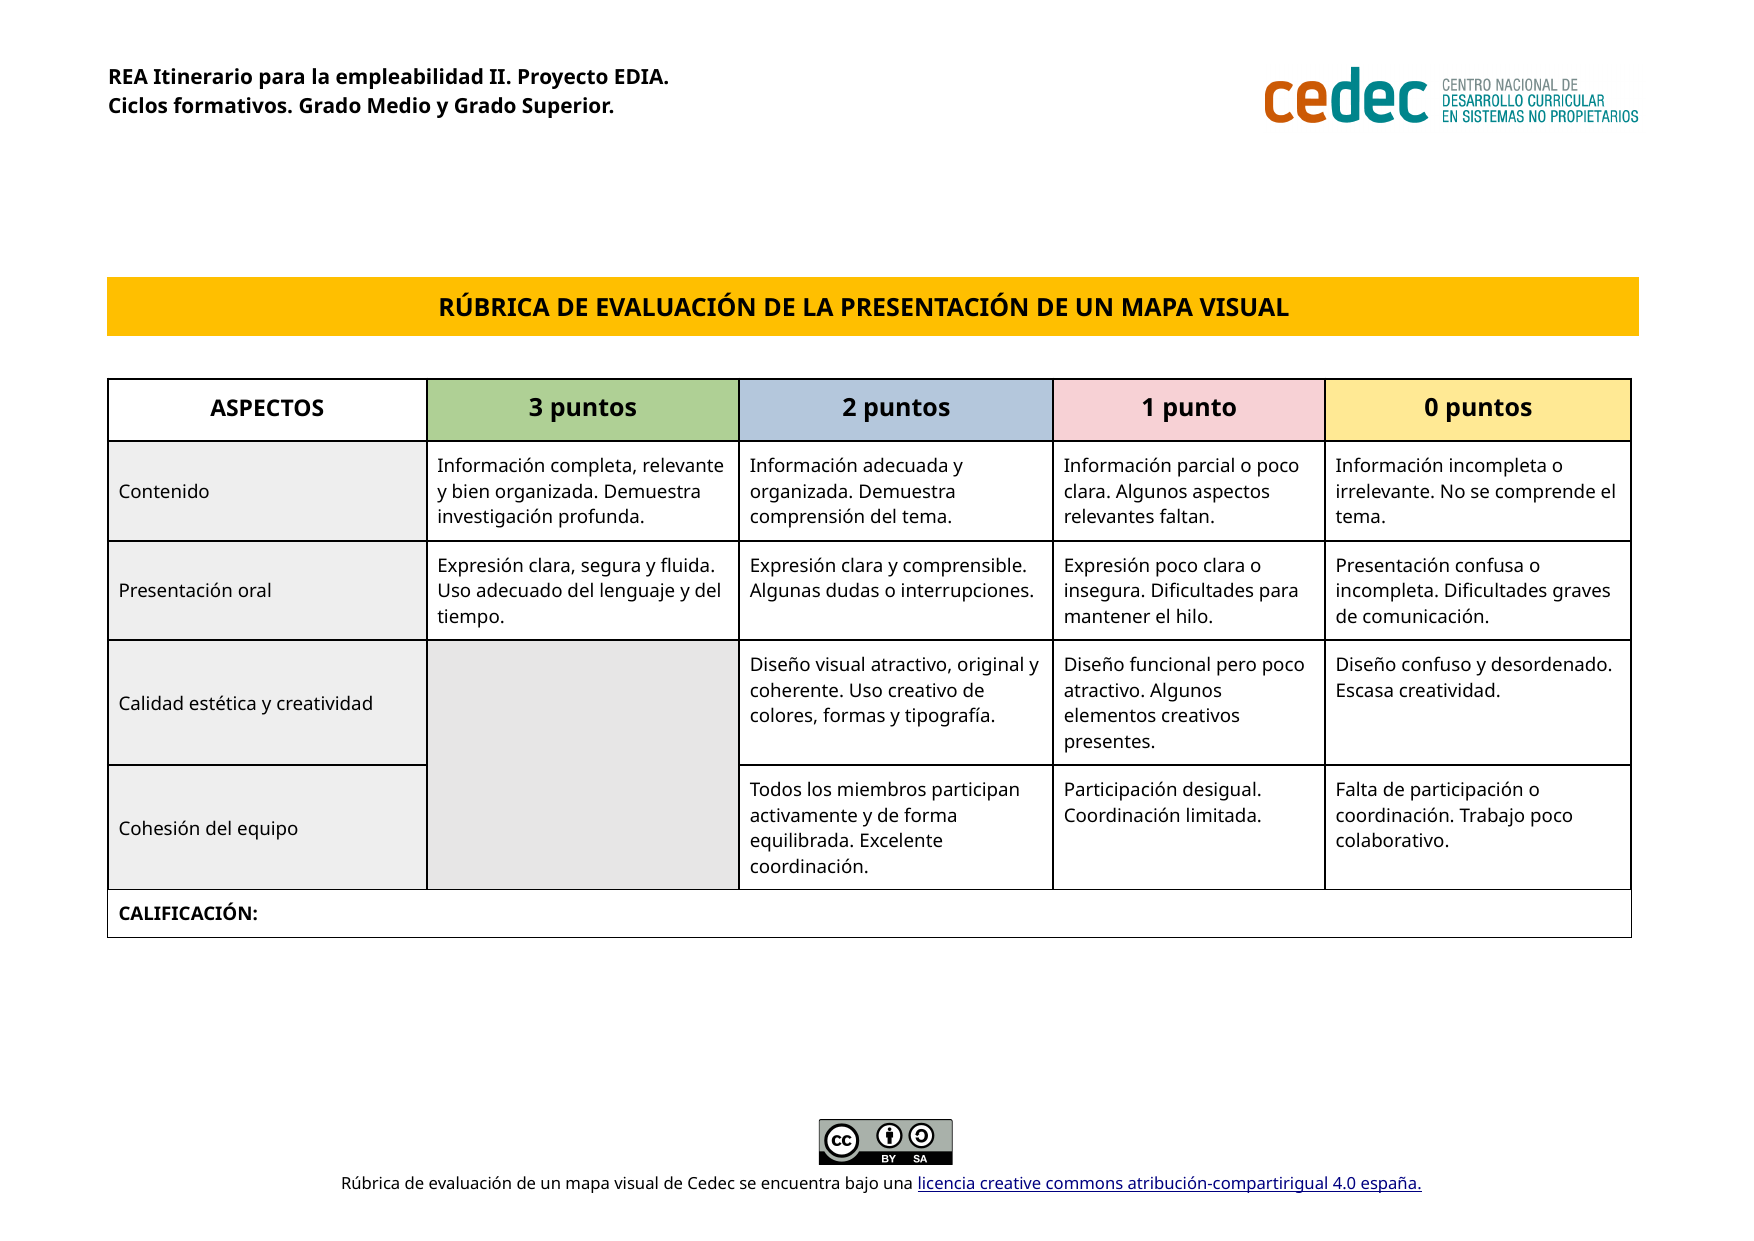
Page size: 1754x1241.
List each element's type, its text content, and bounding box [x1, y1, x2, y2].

table_cell Presentación confusa o incompleta. Dificultades graves de comunicación. [1326, 542, 1630, 639]
picture [1262, 64, 1647, 133]
table_cell Información parcial o poco clara. Algunos aspectos relevantes faltan. [1054, 442, 1324, 540]
table_header 2 puntos [740, 380, 1052, 440]
table_cell Diseño visual atractivo, original y coherente. Uso creativo de colores, formas y tipografía. [740, 641, 1052, 764]
table_cell Calidad estética y creatividad [109, 641, 426, 764]
table_header 3 puntos [428, 380, 738, 440]
table_cell Diseño funcional pero poco atractivo. Algunos elementos creativos presentes. [1054, 641, 1324, 764]
table_header 1 punto [1054, 380, 1324, 440]
table_header 0 puntos [1326, 380, 1630, 440]
table_cell Cohesión del equipo [109, 766, 426, 889]
table_cell Expresión poco clara o insegura. Dificultades para mantener el hilo. [1054, 542, 1324, 639]
table_cell Diseño confuso y desordenado. Escasa creatividad. [1326, 641, 1630, 764]
table_header RÚBRICA DE EVALUACIÓN DE LA PRESENTACIÓN DE UN MAPA VISUAL [109, 279, 1636, 334]
picture [818, 1119, 953, 1165]
table_cell Expresión clara, segura y fluida. Uso adecuado del lenguaje y del tiempo. [428, 542, 738, 639]
table_cell Información adecuada y organizada. Demuestra comprensión del tema. [740, 442, 1052, 540]
table_cell CALIFICACIÓN: [108, 890, 1631, 937]
table_cell [428, 641, 738, 889]
table_cell Contenido [109, 442, 426, 540]
table_cell Información incompleta o irrelevante. No se comprende el tema. [1326, 442, 1630, 540]
table_cell Participación desigual. Coordinación limitada. [1054, 766, 1324, 889]
table_cell Falta de participación o coordinación. Trabajo poco colaborativo. [1326, 766, 1630, 889]
table_cell Expresión clara y comprensible. Algunas dudas o interrupciones. [740, 542, 1052, 639]
table_header ASPECTOS [109, 380, 426, 440]
table_cell Presentación oral [109, 542, 426, 639]
table_cell Todos los miembros participan activamente y de forma equilibrada. Excelente coordinación. [740, 766, 1052, 889]
table_cell Información completa, relevante y bien organizada. Demuestra investigación profunda. [428, 442, 738, 540]
